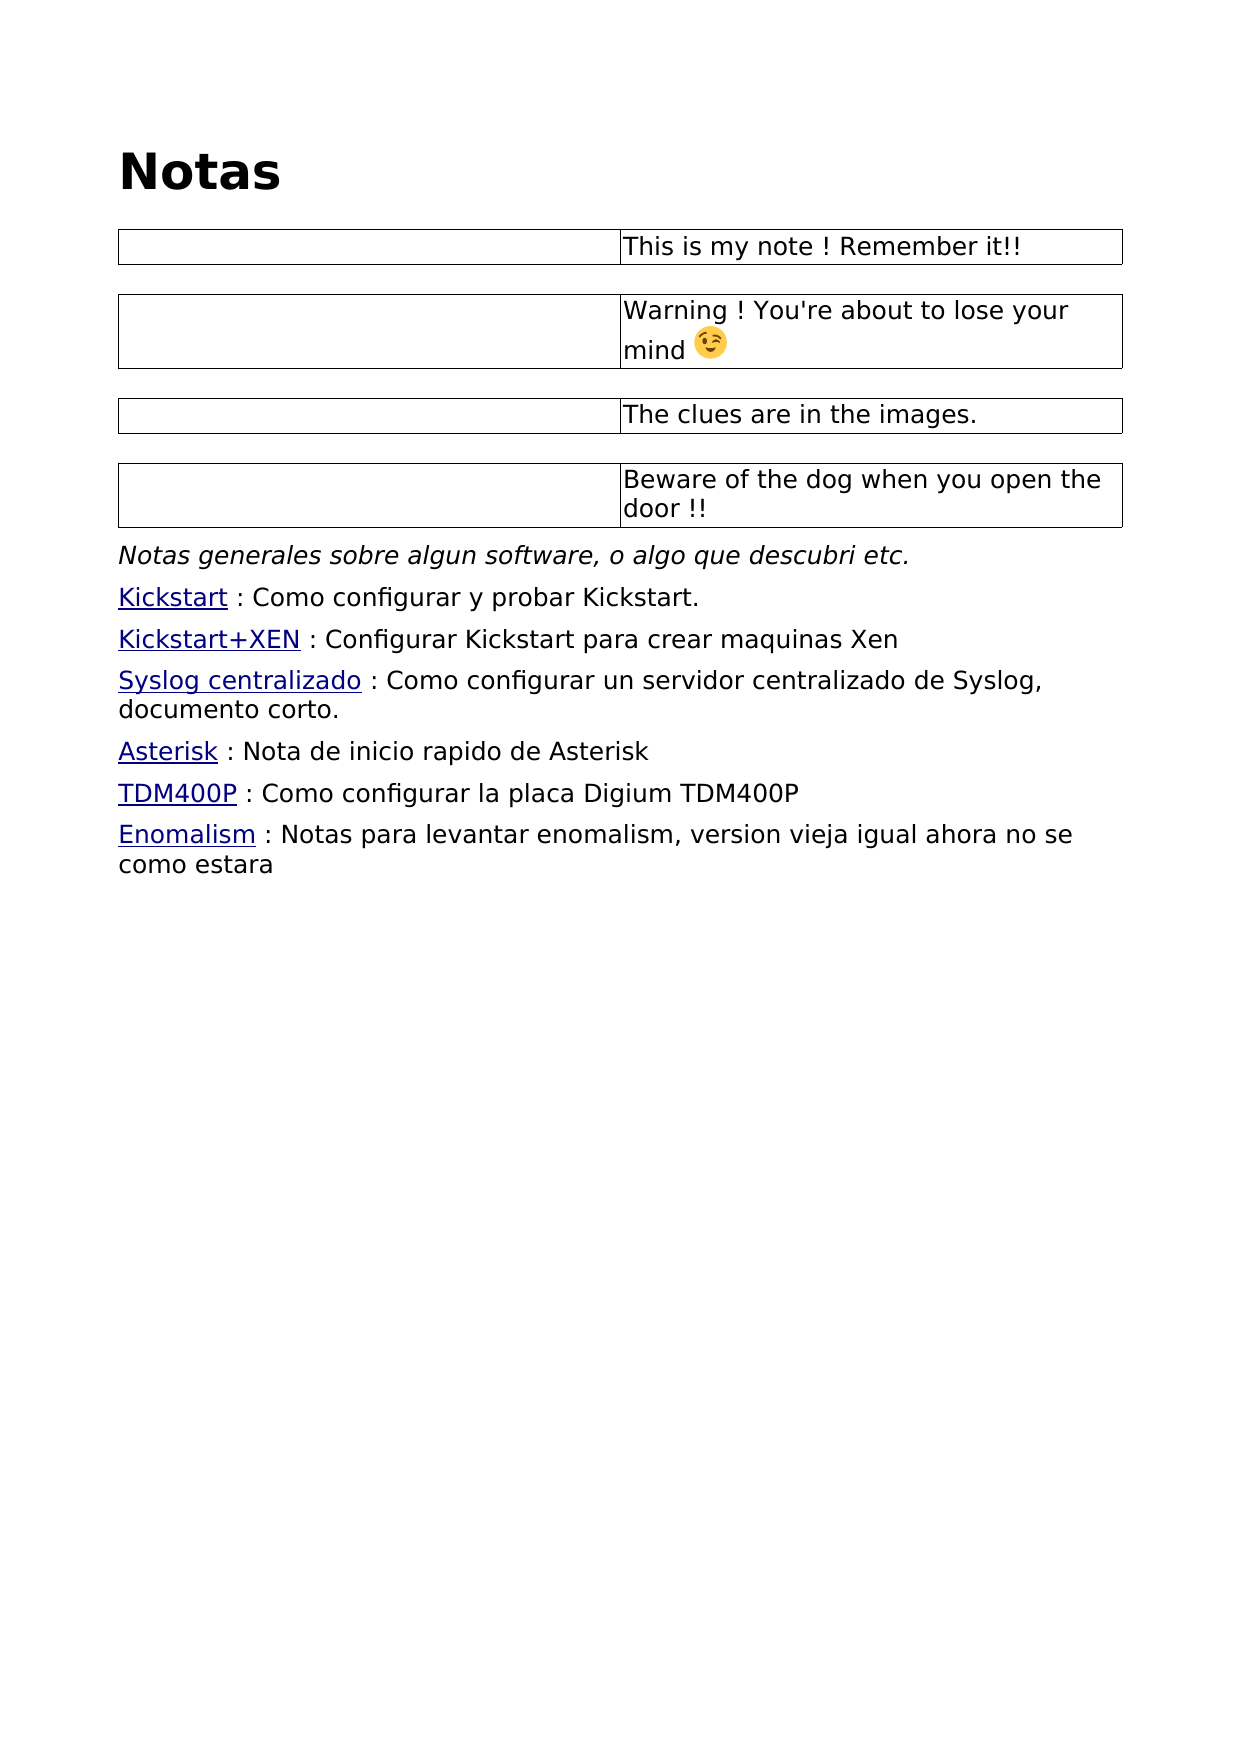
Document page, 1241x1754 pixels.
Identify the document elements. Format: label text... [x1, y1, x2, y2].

table_header [119, 230, 620, 264]
text Kickstart+XEN : Configurar Kickstart para crear maquinas Xen [118, 625, 1122, 654]
table_header This is my note ! Remember it!! [621, 230, 1122, 264]
text Syslog centralizado : Como configurar un servidor centralizado de Syslog, documento corto. [118, 667, 1122, 725]
table_header [119, 399, 620, 433]
table_header [119, 295, 620, 368]
table_header The clues are in the images. [621, 399, 1122, 433]
subtitle Notas [118, 143, 1122, 201]
text Notas generales sobre algun software, o algo que descubri etc. [118, 542, 1122, 571]
table_header Beware of the dog when you open the door !! [621, 464, 1122, 527]
text TDM400P : Como configurar la placa Digium TDM400P [118, 779, 1122, 808]
text Kickstart : Como configurar y probar Kickstart. [118, 583, 1122, 612]
text Enomalism : Notas para levantar enomalism, version vieja igual ahora no se como estara [118, 821, 1122, 879]
table_header Warning ! You're about to lose your mind [621, 295, 1122, 368]
text Asterisk : Nota de inicio rapido de Asterisk [118, 737, 1122, 767]
table_header [119, 464, 620, 527]
